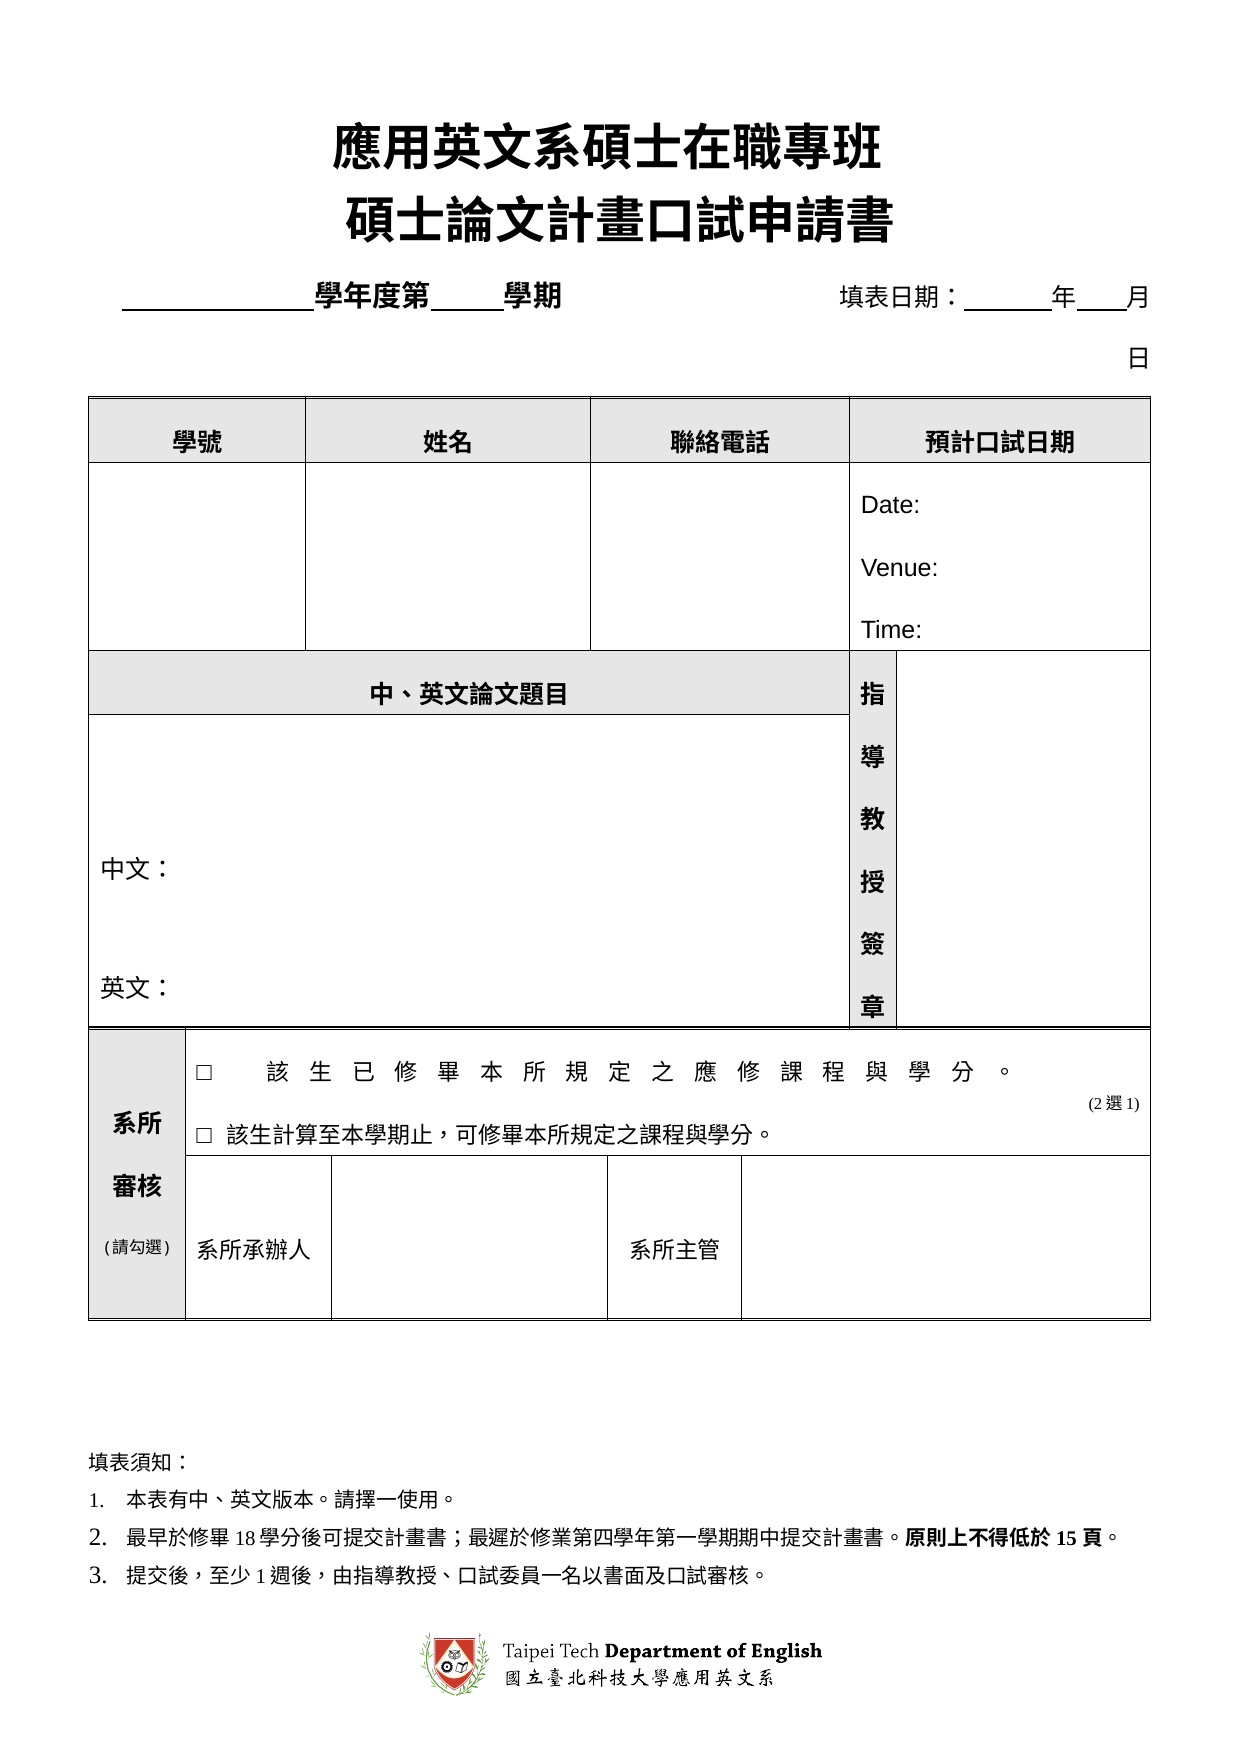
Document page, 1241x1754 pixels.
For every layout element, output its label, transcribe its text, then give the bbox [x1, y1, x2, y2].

table_cell 系所主管 [608, 1156, 741, 1318]
table_cell [332, 1156, 607, 1318]
table_cell (2選1) [1029, 1030, 1150, 1154]
table_cell Date: Venue: Time: [850, 463, 1150, 650]
table_cell 中文： 英文： [89, 715, 849, 1026]
list 最早於修畢18學分後可提交計畫書；最遲於修業第四學年第一學期期中提交計畫書。原則上不得低於 15 頁。 [89, 1521, 1152, 1552]
table_header 預計口試日期 [850, 399, 1150, 462]
text 填表須知： [89, 1446, 1152, 1476]
table_cell 系所 審核 (請勾選) [89, 1030, 185, 1318]
table_header 姓名 [306, 399, 590, 462]
table_cell 系所承辦人 [186, 1156, 331, 1318]
table_header 聯絡電話 [591, 399, 849, 462]
table_cell 指導教授簽章 [850, 651, 896, 1026]
table_cell [591, 463, 849, 650]
table_cell [306, 463, 590, 650]
list 本表有中、英文版本。請擇一使用。 [89, 1484, 1152, 1514]
table_cell 中、英文論文題目 [89, 651, 849, 714]
table_cell [742, 1156, 1150, 1318]
table_header 學號 [89, 399, 305, 462]
list 提交後，至少1週後，由指導教授、口試委員一名以書面及口試審核。 [89, 1559, 1152, 1589]
table_cell [897, 651, 1150, 1026]
table_cell □ 該生已修畢本所規定之應修課程與學分。 □ 該生計算至本學期止，可修畢本所規定之課程與學分。 [186, 1030, 1029, 1154]
table_cell [89, 463, 305, 650]
text 學年度第 學期 填表日期： 年 月 日 [89, 252, 1152, 377]
text 應用英文系碩士在職專班 碩士論文計畫口試申請書 [89, 108, 1152, 252]
